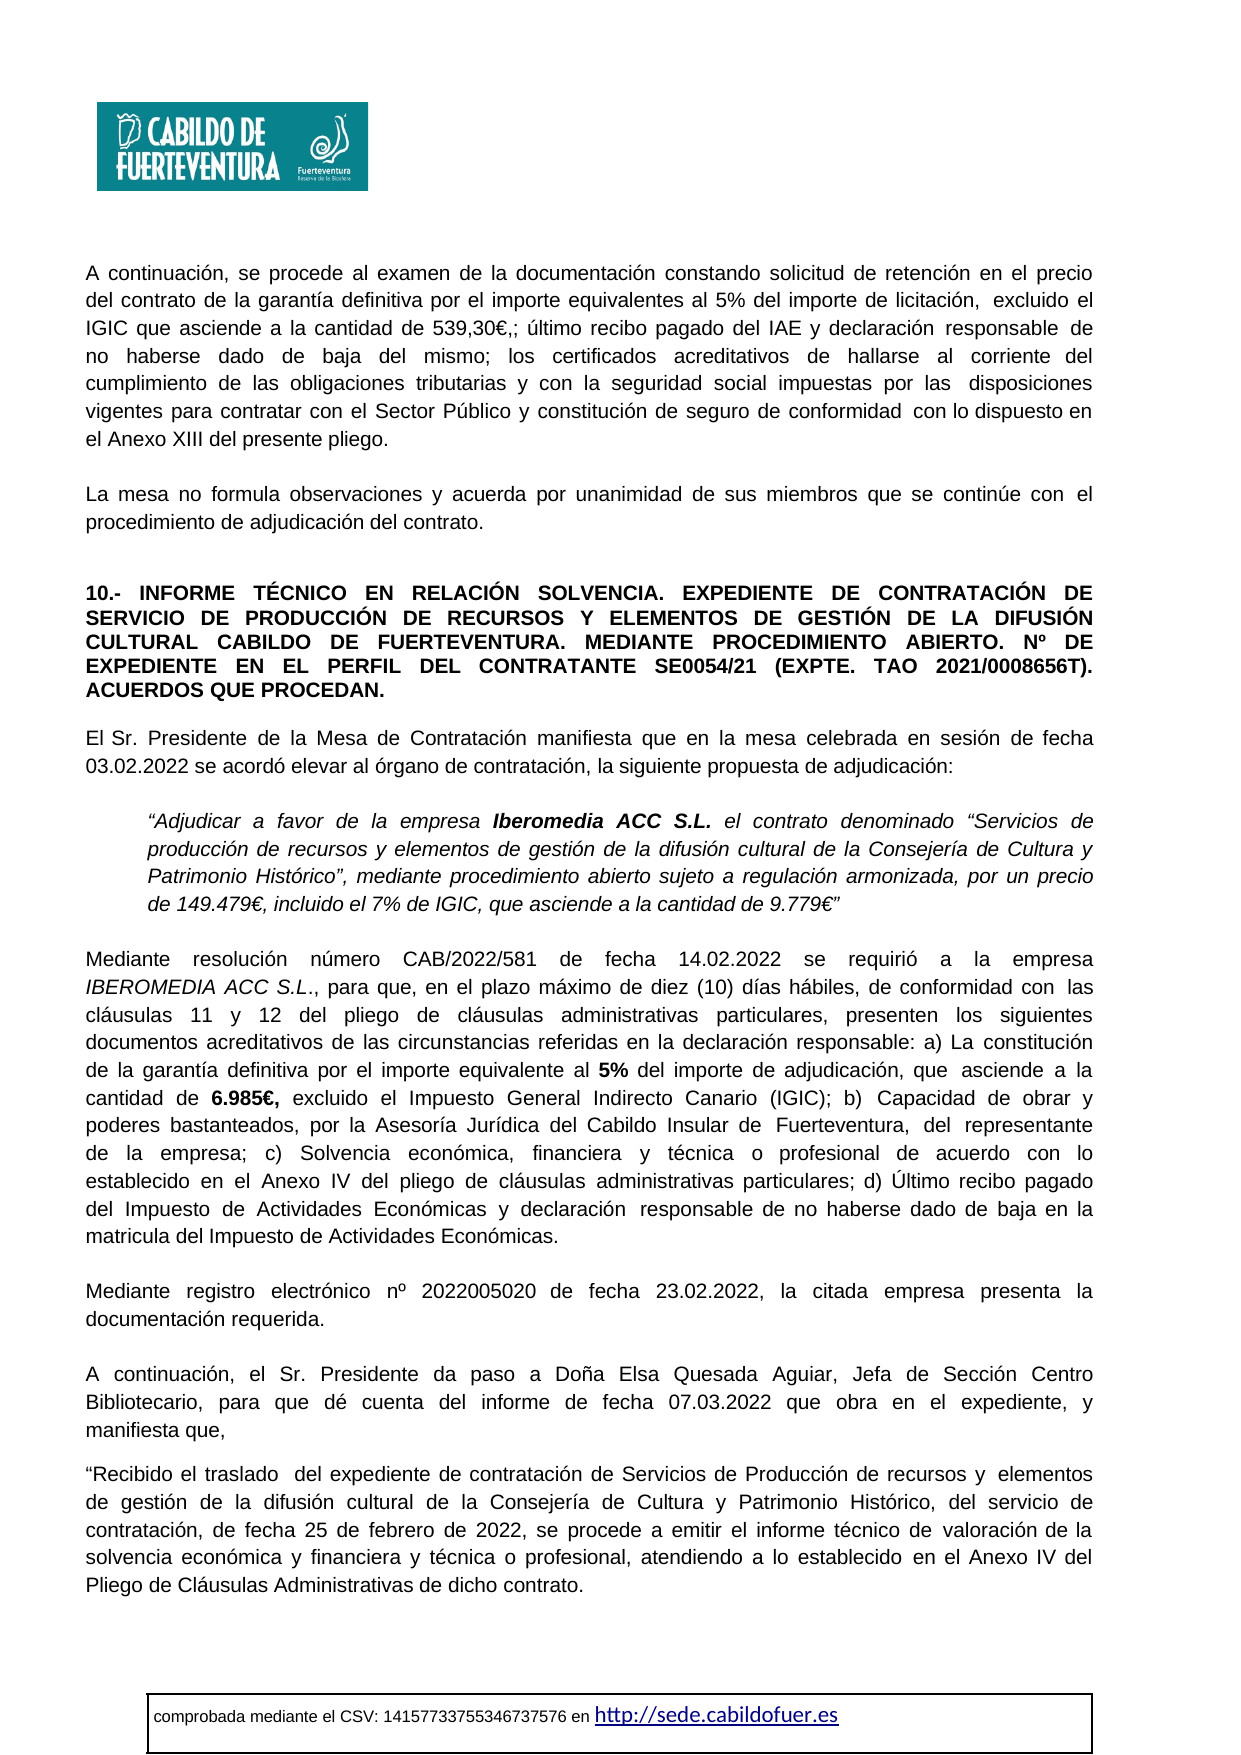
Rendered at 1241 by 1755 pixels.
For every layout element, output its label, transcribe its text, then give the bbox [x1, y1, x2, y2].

text A continuación, el Sr. Presidente da paso a Doña Elsa Quesada Aguiar, Jefa de Sección Centro Bibliotecario, para que dé cuenta del informe de fecha 07.03.2022 que obra en el expediente, y manifiesta que, [85, 1362, 1093, 1442]
text “Adjudicar a favor de la empresa Iberomedia ACC S.L. el contrato denominado “Servicios de producción de recursos y elementos de gestión de la difusión cultural de la Consejería de Cultura y Patrimonio Histórico”, mediante procedimiento abierto sujeto a regulación armonizada, por un precio de 149.479€, incluido el 7% de IGIC, que asciende a la cantidad de 9.779€” [147, 809, 1093, 916]
subtitle 10.- INFORME TÉCNICO EN RELACIÓN SOLVENCIA. EXPEDIENTE DE CONTRATACIÓN DE SERVICIO DE PRODUCCIÓN DE RECURSOS Y ELEMENTOS DE GESTIÓN DE LA DIFUSIÓN CULTURAL CABILDO DE FUERTEVENTURA. MEDIANTE PROCEDIMIENTO ABIERTO. Nº DE EXPEDIENTE EN EL PERFIL DEL CONTRATANTE SE0054/21 (EXPTE. TAO 2021/0008656T). ACUERDOS QUE PROCEDAN. [85, 581, 1093, 702]
text Mediante registro electrónico nº 2022005020 de fecha 23.02.2022, la citada empresa presenta la documentación requerida. [85, 1279, 1093, 1331]
text Mediante resolución número CAB/2022/581 de fecha 14.02.2022 se requirió a la empresa IBEROMEDIA ACC S.L., para que, en el plazo máximo de diez (10) días hábiles, de conformidad con las cláusulas 11 y 12 del pliego de cláusulas administrativas particulares, presenten los siguientes documentos acreditativos de las circunstancias referidas en la declaración responsable: a) La constitución de la garantía definitiva por el importe equivalente al 5% del importe de adjudicación, que asciende a la cantidad de 6.985€, excluido el Impuesto General Indirecto Canario (IGIC); b) Capacidad de obrar y poderes bastanteados, por la Asesoría Jurídica del Cabildo Insular de Fuerteventura, del representante de la empresa; c) Solvencia económica, financiera y técnica o profesional de acuerdo con lo establecido en el Anexo IV del pliego de cláusulas administrativas particulares; d) Último recibo pagado del Impuesto de Actividades Económicas y declaración responsable de no haberse dado de baja en la matricula del Impuesto de Actividades Económicas. [85, 947, 1093, 1248]
text A continuación, se procede al examen de la documentación constando solicitud de retención en el precio del contrato de la garantía definitiva por el importe equivalentes al 5% del importe de licitación, excluido el IGIC que asciende a la cantidad de 539,30€,; último recibo pagado del IAE y declaración responsable de no haberse dado de baja del mismo; los certificados acreditativos de hallarse al corriente del cumplimiento de las obligaciones tributarias y con la seguridad social impuestas por las disposiciones vigentes para contratar con el Sector Público y constitución de seguro de conformidad con lo dispuesto en el Anexo XIII del presente pliego. [85, 260, 1093, 451]
text “Recibido el traslado del expediente de contratación de Servicios de Producción de recursos y elementos de gestión de la difusión cultural de la Consejería de Cultura y Patrimonio Histórico, del servicio de contratación, de fecha 25 de febrero de 2022, se procede a emitir el informe técnico de valoración de la solvencia económica y financiera y técnica o profesional, atendiendo a lo establecido en el Anexo IV del Pliego de Cláusulas Administrativas de dicho contrato. [85, 1462, 1093, 1597]
text La mesa no formula observaciones y acuerda por unanimidad de sus miembros que se continúe con el procedimiento de adjudicación del contrato. [85, 482, 1093, 533]
text El Sr. Presidente de la Mesa de Contratación manifiesta que en la mesa celebrada en sesión de fecha 03.02.2022 se acordó elevar al órgano de contratación, la siguiente propuesta de adjudicación: [85, 726, 1093, 777]
